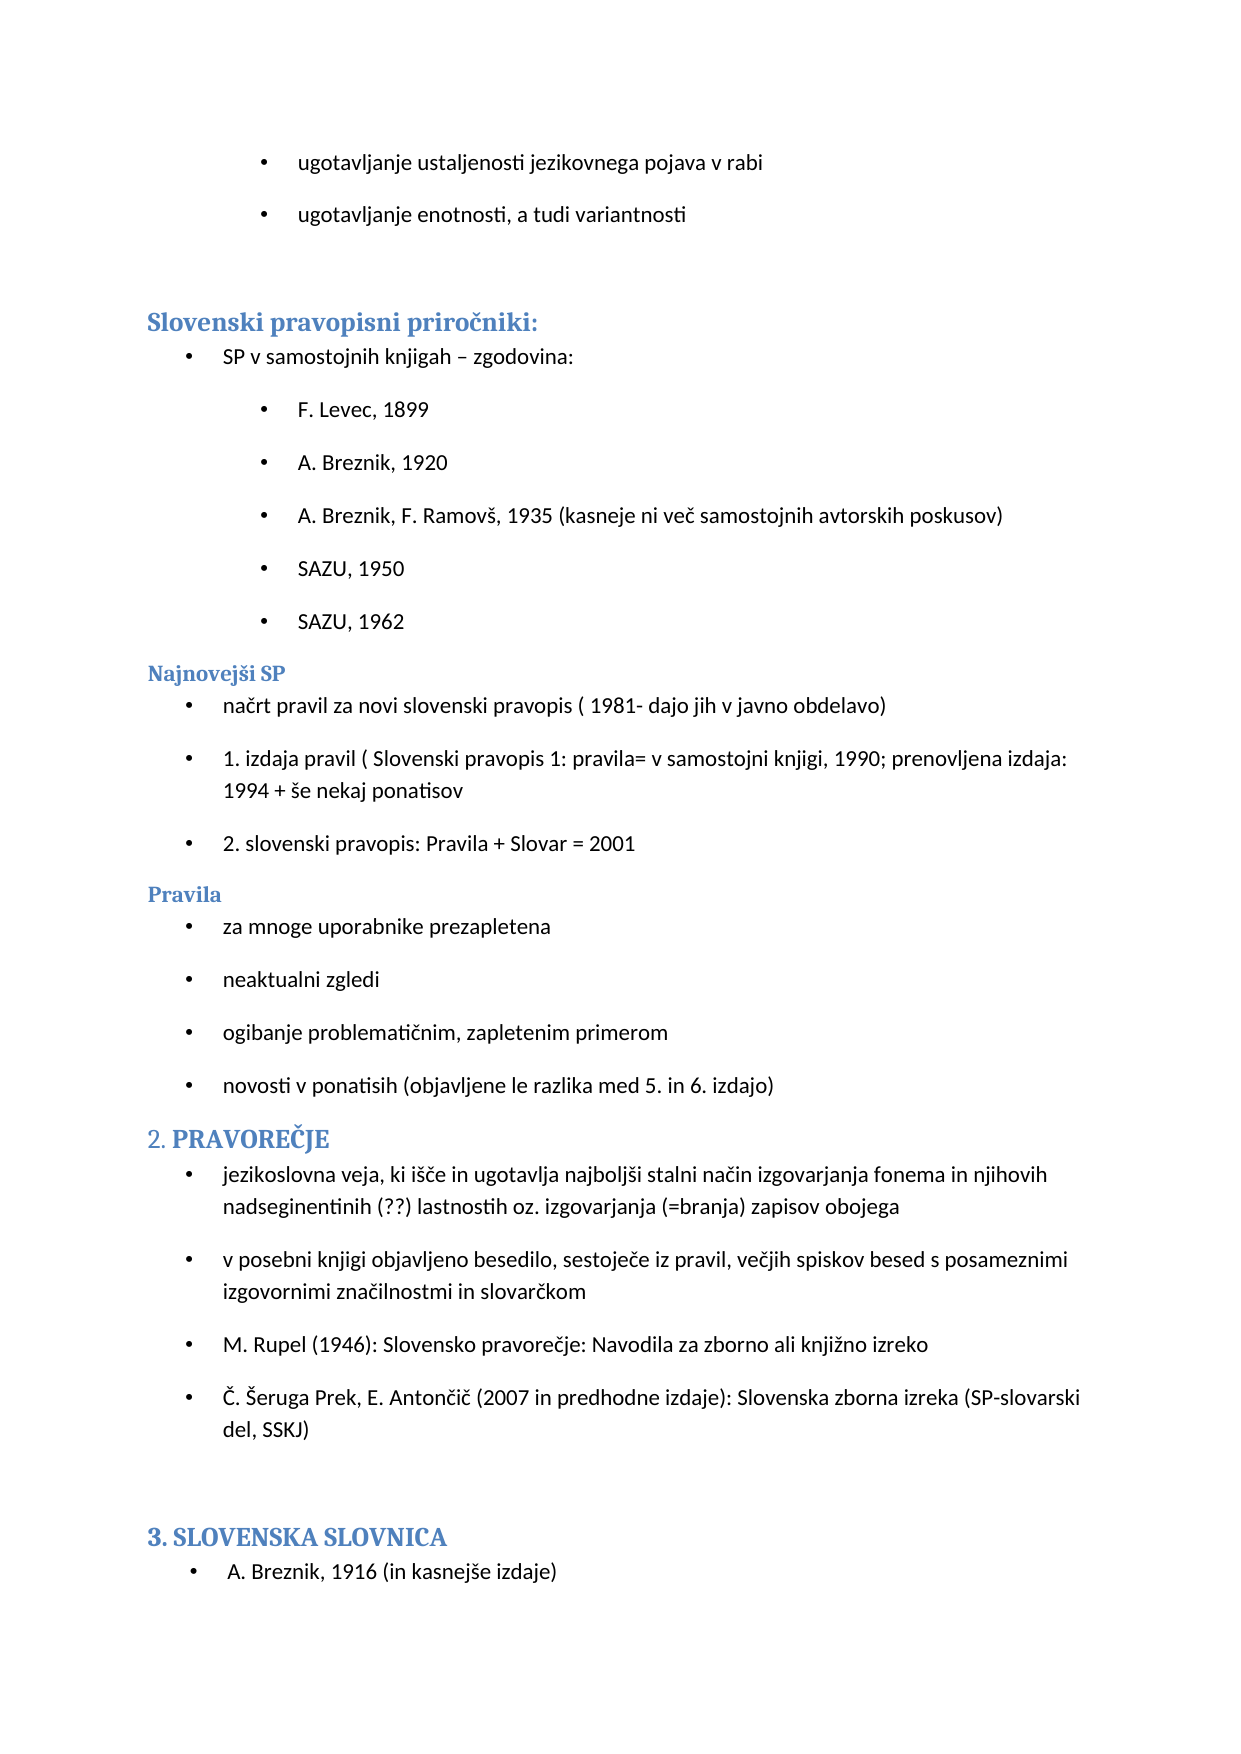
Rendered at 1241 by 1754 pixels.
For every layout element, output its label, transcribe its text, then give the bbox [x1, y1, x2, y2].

list F. Levec, 1899 [260, 395, 1093, 423]
list SAZU, 1962 [260, 607, 1093, 636]
list novosti v ponatisih (objavljene le razlika med 5. in 6. izdajo) [185, 1071, 1093, 1099]
text 3. SLOVENSKA SLOVNICA [148, 1522, 1093, 1553]
list ugotavljanje ustaljenosti jezikovnega pojava v rabi [260, 148, 1093, 176]
list za mnoge uporabnike prezapletena [185, 912, 1093, 940]
list A. Breznik, 1916 (in kasnejše izdaje) [189, 1557, 1093, 1585]
list 1. izdaja pravil ( Slovenski pravopis 1: pravila= v samostojni knjigi, 1990; prenovljena izdaja: 1994 + še nekaj ponatisov [185, 744, 1093, 804]
list ogibanje problematičnim, zapletenim primerom [185, 1018, 1093, 1046]
list Č. Šeruga Prek, E. Antončič (2007 in predhodne izdaje): Slovenska zborna izreka (SP-slovarski del, SSKJ) [185, 1383, 1093, 1444]
list A. Breznik, 1920 [260, 448, 1093, 476]
list ugotavljanje enotnosti, a tudi variantnosti [260, 201, 1093, 229]
list SP v samostojnih knjigah – zgodovina: [185, 342, 1093, 370]
list SAZU, 1950 [260, 554, 1093, 582]
list M. Rupel (1946): Slovensko pravorečje: Navodila za zborno ali knjižno izreko [185, 1330, 1093, 1358]
text Pravila [148, 882, 1093, 908]
text Najnovejši SP [148, 661, 1093, 687]
list A. Breznik, F. Ramovš, 1935 (kasneje ni več samostojnih avtorskih poskusov) [260, 501, 1093, 529]
text Slovenski pravopisni priročniki: [148, 307, 1093, 338]
text 2. PRAVOREČJE [148, 1124, 1093, 1155]
list 2. slovenski pravopis: Pravila + Slovar = 2001 [185, 829, 1093, 857]
list jezikoslovna veja, ki išče in ugotavlja najboljši stalni način izgovarjanja fonema in njihovih nadseginentinih (??) lastnostih oz. izgovarjanja (=branja) zapisov obojega [185, 1160, 1093, 1220]
list načrt pravil za novi slovenski pravopis ( 1981- dajo jih v javno obdelavo) [185, 691, 1093, 719]
list neaktualni zgledi [185, 965, 1093, 993]
list v posebni knjigi objavljeno besedilo, sestoječe iz pravil, večjih spiskov besed s posameznimi izgovornimi značilnostmi in slovarčkom [185, 1245, 1093, 1305]
